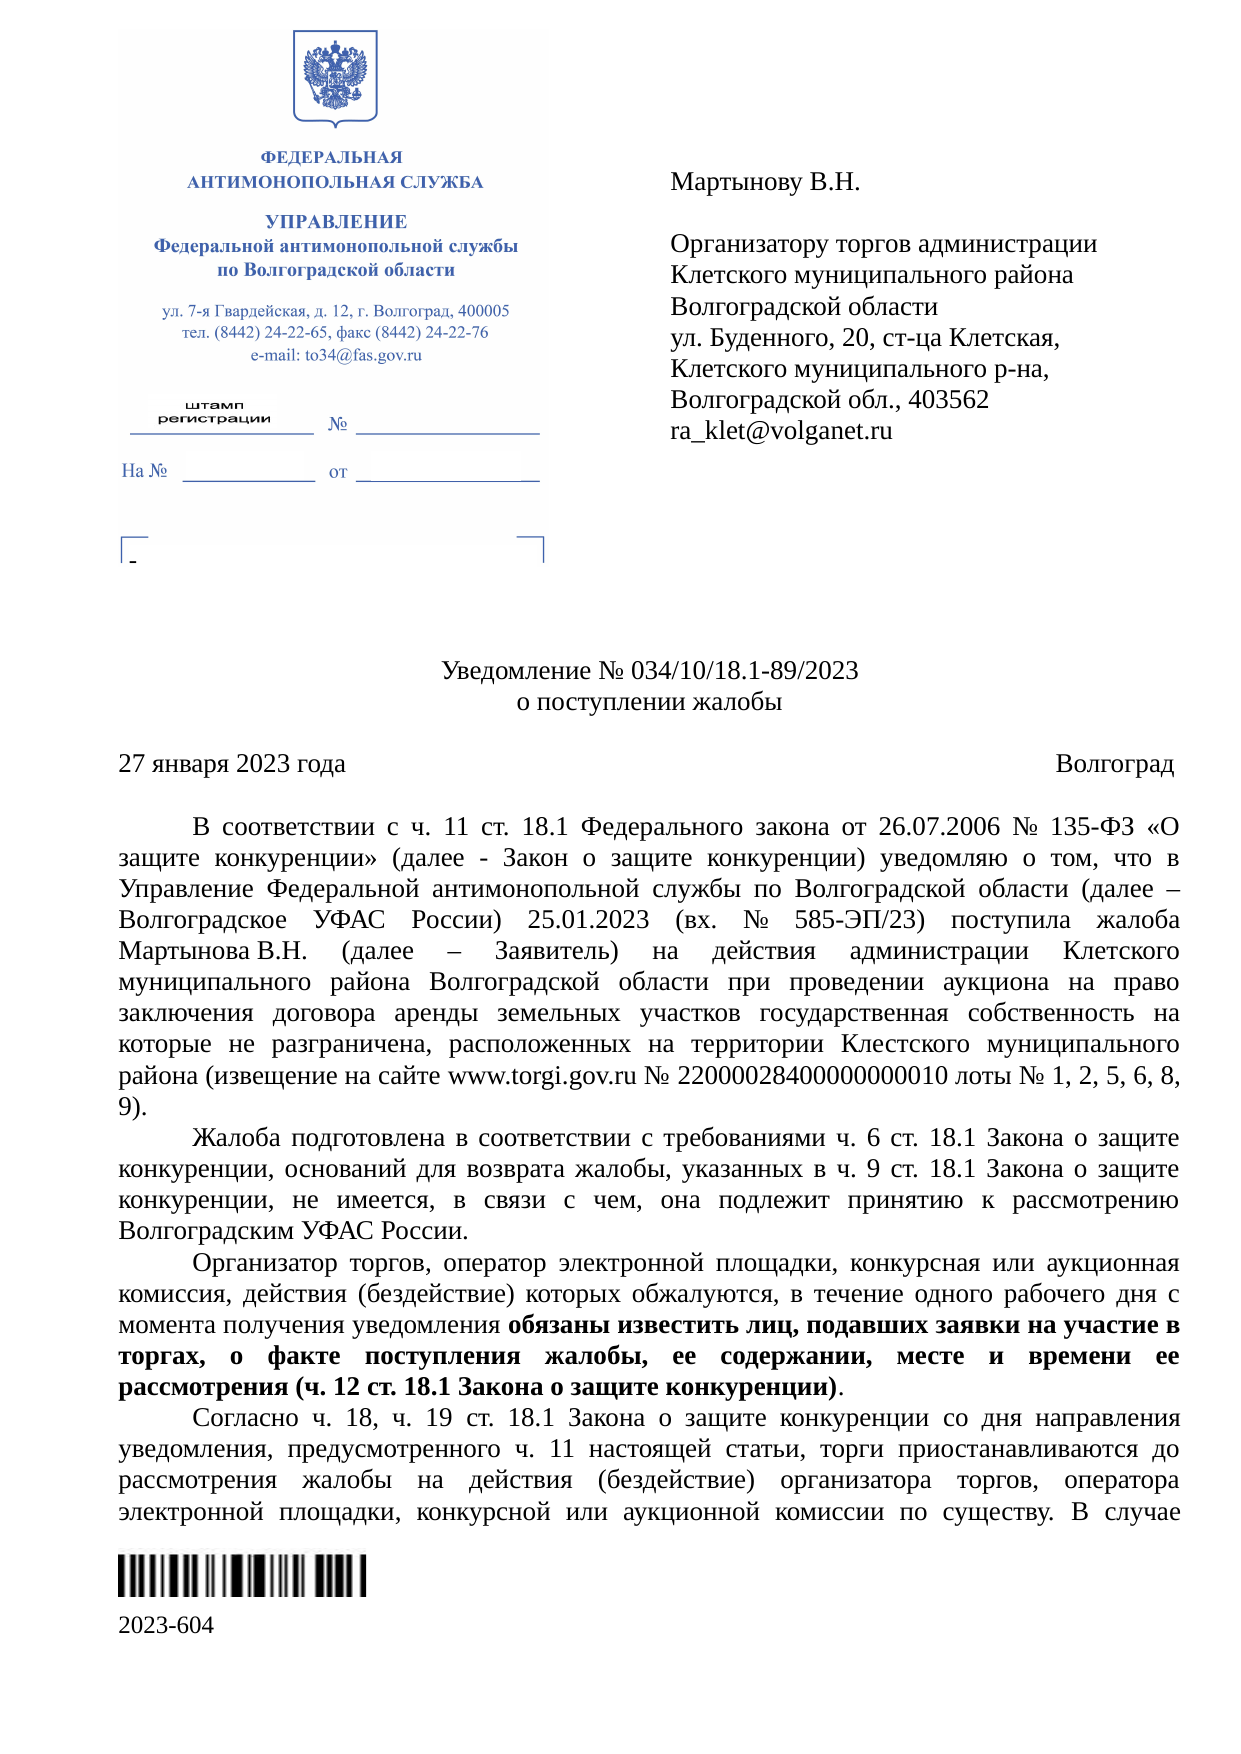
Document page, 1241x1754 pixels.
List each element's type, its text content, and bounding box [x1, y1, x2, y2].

table_header Мартынову В.Н. Организатору торгов администрации Клетского муниципального района Волгоградской области ул. Буденного, 20, ст-ца Клетская, Клетского муниципального р-на, Волгоградской обл., 403562 ra_klet@volganet.ru [664, 159, 1181, 596]
text Согласно ч. 18, ч. 19 ст. 18.1 Закона о защите конкуренции со дня направления уведомления, предусмотренного ч. 11 настоящей статьи, торги приостанавливаются до рассмотрения жалобы на действия (бездействие) организатора торгов, оператора электронной площадки, конкурсной или аукционной комиссии по существу. В случае [118, 1401, 1181, 1526]
text Организатор торгов, оператор электронной площадки, конкурсная или аукционная комиссия, действия (бездействие) которых обжалуются, в течение одного рабочего дня с момента получения уведомления обязаны известить лиц, подавших заявки на участие в торгах, о факте поступления жалобы, ее содержании, месте и времени ее рассмотрения (ч. 12 ст. 18.1 Закона о защите конкуренции). [118, 1246, 1181, 1401]
text о поступлении жалобы [118, 685, 1181, 716]
text Уведомление № 034/10/18.1-89/2023 [118, 654, 1181, 685]
picture [118, 29, 550, 567]
picture [118, 1548, 367, 1597]
text Жалоба подготовлена в соответствии с требованиями ч. 6 ст. 18.1 Закона о защите конкуренции, оснований для возврата жалобы, указанных в ч. 9 ст. 18.1 Закона о защите конкуренции, не имеется, в связи с чем, она подлежит принятию к рассмотрению Волгоградским УФАС России. [118, 1121, 1181, 1246]
text 27 января 2023 года Волгоград [118, 747, 1181, 778]
text В соответствии с ч. 11 ст. 18.1 Федерального закона от 26.07.2006 № 135-ФЗ «О защите конкуренции» (далее - Закон о защите конкуренции) уведомляю о том, что в Управление Федеральной антимонопольной службы по Волгоградской области (далее – Волгоградское УФАС России) 25.01.2023 (вх. № 585-ЭП/23) поступила жалоба Мартынова В.Н. (далее – Заявитель) на действия администрации Клетского муниципального района Волгоградской области при проведении аукциона на право заключения договора аренды земельных участков государственная собственность на которые не разграничена, расположенных на территории Клестского муниципального района (извещение на сайте www.torgi.gov.ru № 22000028400000000010 лоты № 1, 2, 5, 6, 8, 9). [118, 809, 1181, 1121]
text - [129, 545, 537, 574]
